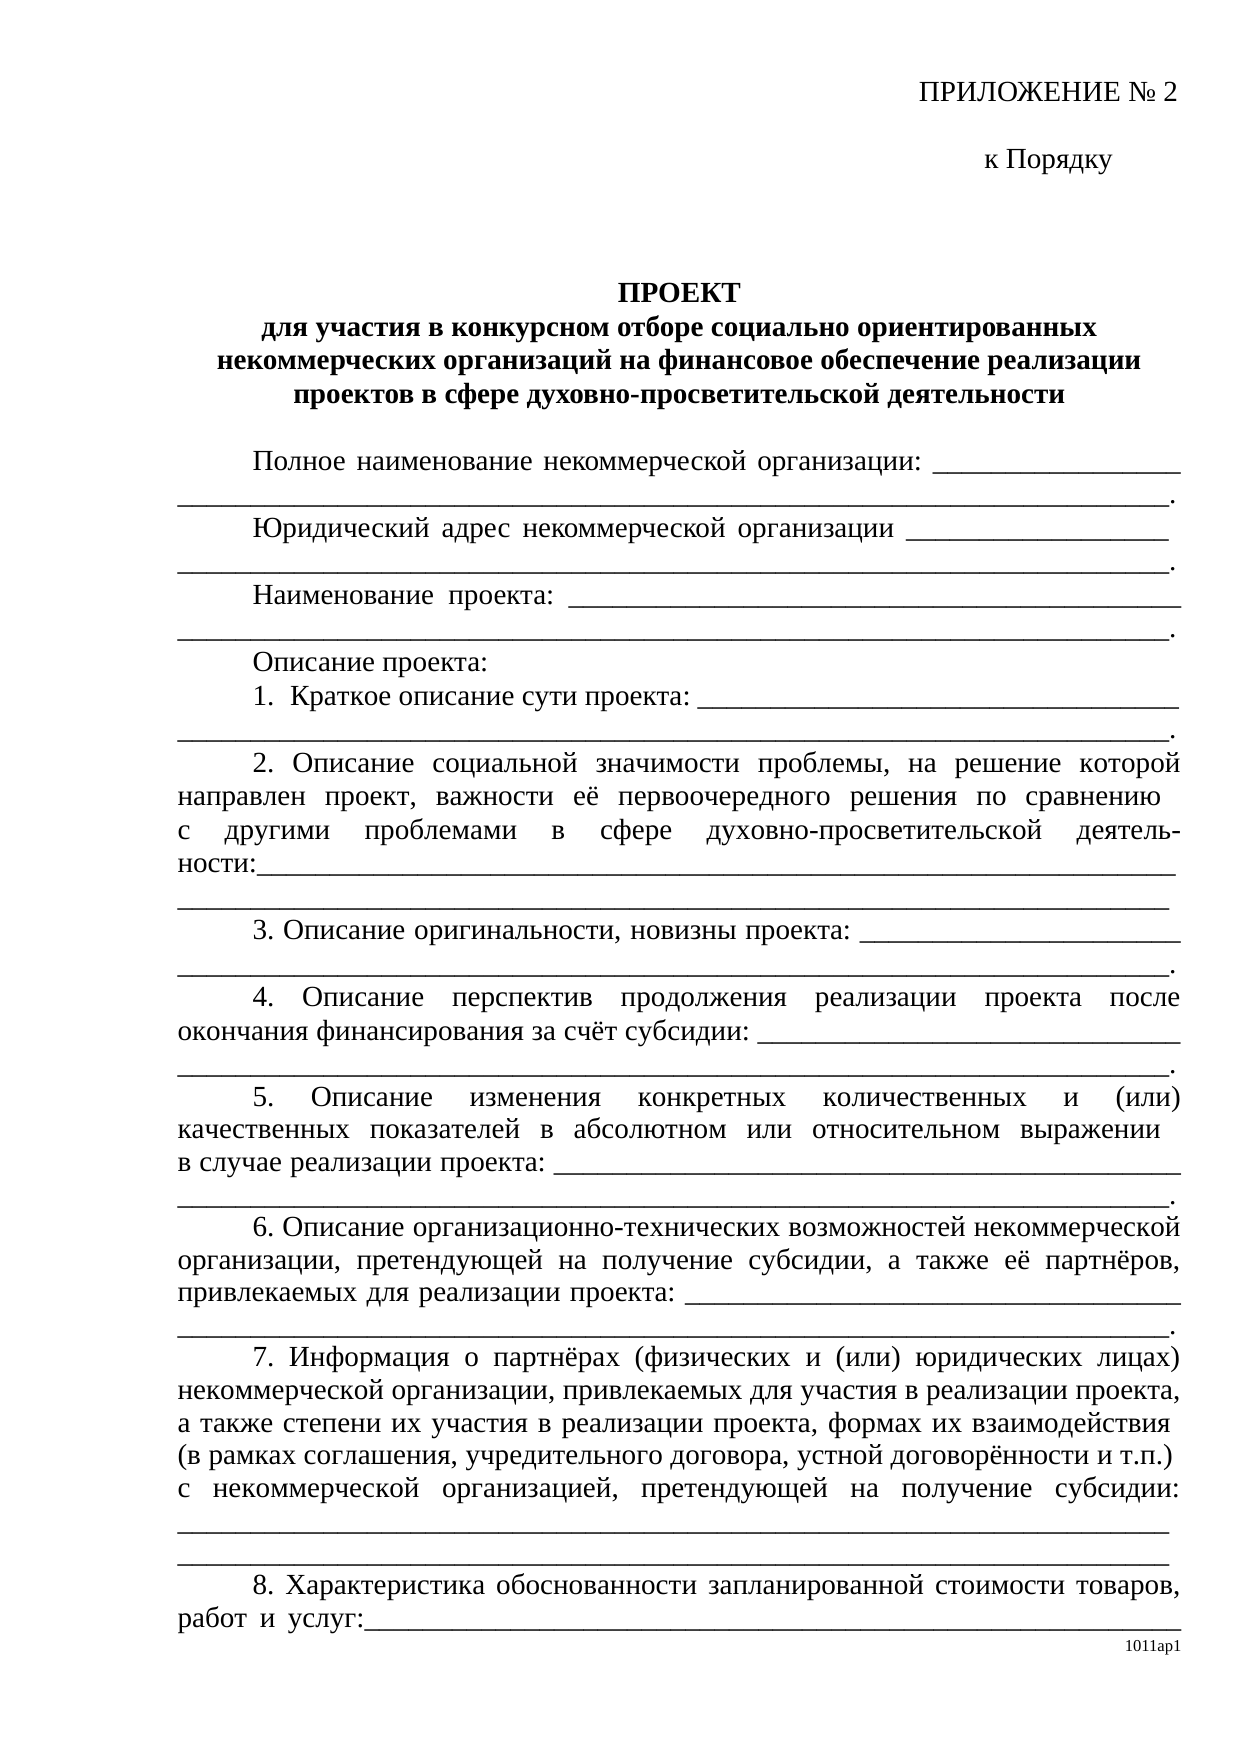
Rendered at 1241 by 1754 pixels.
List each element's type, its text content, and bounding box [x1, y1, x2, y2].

text 2. Описание социальной значимости проблемы, на решение которой направлен проект, важности её первоочередного решения по сравнению с другими проблемами в сфере духовно-просветительской деятель-ности:___________________________________________________________________________________________________________________________________ [177, 745, 1181, 912]
text 4. Описание перспектив продолжения реализации проекта после окончания финансирования за счёт субсидии: _____________________________ ____________________________________________________________________. [177, 979, 1181, 1080]
list Краткое описание сути проекта: _________________________________ [252, 678, 1181, 711]
text 3. Описание оригинальности, новизны проекта: ______________________ ____________________________________________________________________. [177, 912, 1181, 979]
text 8. Характеристика обоснованности запланированной стоимости товаров, работ и услуг:________________________________________________________ [177, 1569, 1181, 1634]
text ПРИЛОЖЕНИЕ № 2 [916, 74, 1181, 107]
text Описание проекта: [177, 644, 1181, 678]
text ____________________________________________________________________. [177, 711, 1181, 745]
text 5. Описание изменения конкретных количественных и (или) качественных показателей в абсолютном или относительном выражении в случае реализации проекта: ___________________________________________ ____________________________________________________________________. [177, 1080, 1181, 1210]
text Наименование проекта: __________________________________________ ____________________________________________________________________. [177, 577, 1181, 644]
text для участия в конкурсном отборе социально ориентированных некоммерческих организаций на финансовое обеспечение реализации проектов в сфере духовно-просветительской деятельности [177, 309, 1181, 409]
text ПРОЕКТ [177, 275, 1181, 309]
text Юридический адрес некоммерческой организации __________________ ____________________________________________________________________. [177, 510, 1181, 577]
text к Порядку [916, 141, 1181, 174]
text Полное наименование некоммерческой организации: _________________ ____________________________________________________________________. [177, 443, 1181, 510]
text 6. Описание организационно-технических возможностей некоммерческой организации, претендующей на получение субсидии, а также её партнёров, привлекаемых для реализации проекта: __________________________________ ____________________________________________________________________. [177, 1210, 1181, 1341]
text 7. Информация о партнёрах (физических и (или) юридических лицах) некоммерческой организации, привлекаемых для участия в реализации проекта, а также степени их участия в реализации проекта, формах их взаимодействия (в рамках соглашения, учредительного договора, устной договорённости и т.п.) с некоммерческой организацией, претендующей на получение субсидии: ________________________________________________________________________________________________________________________________________ [177, 1341, 1181, 1569]
